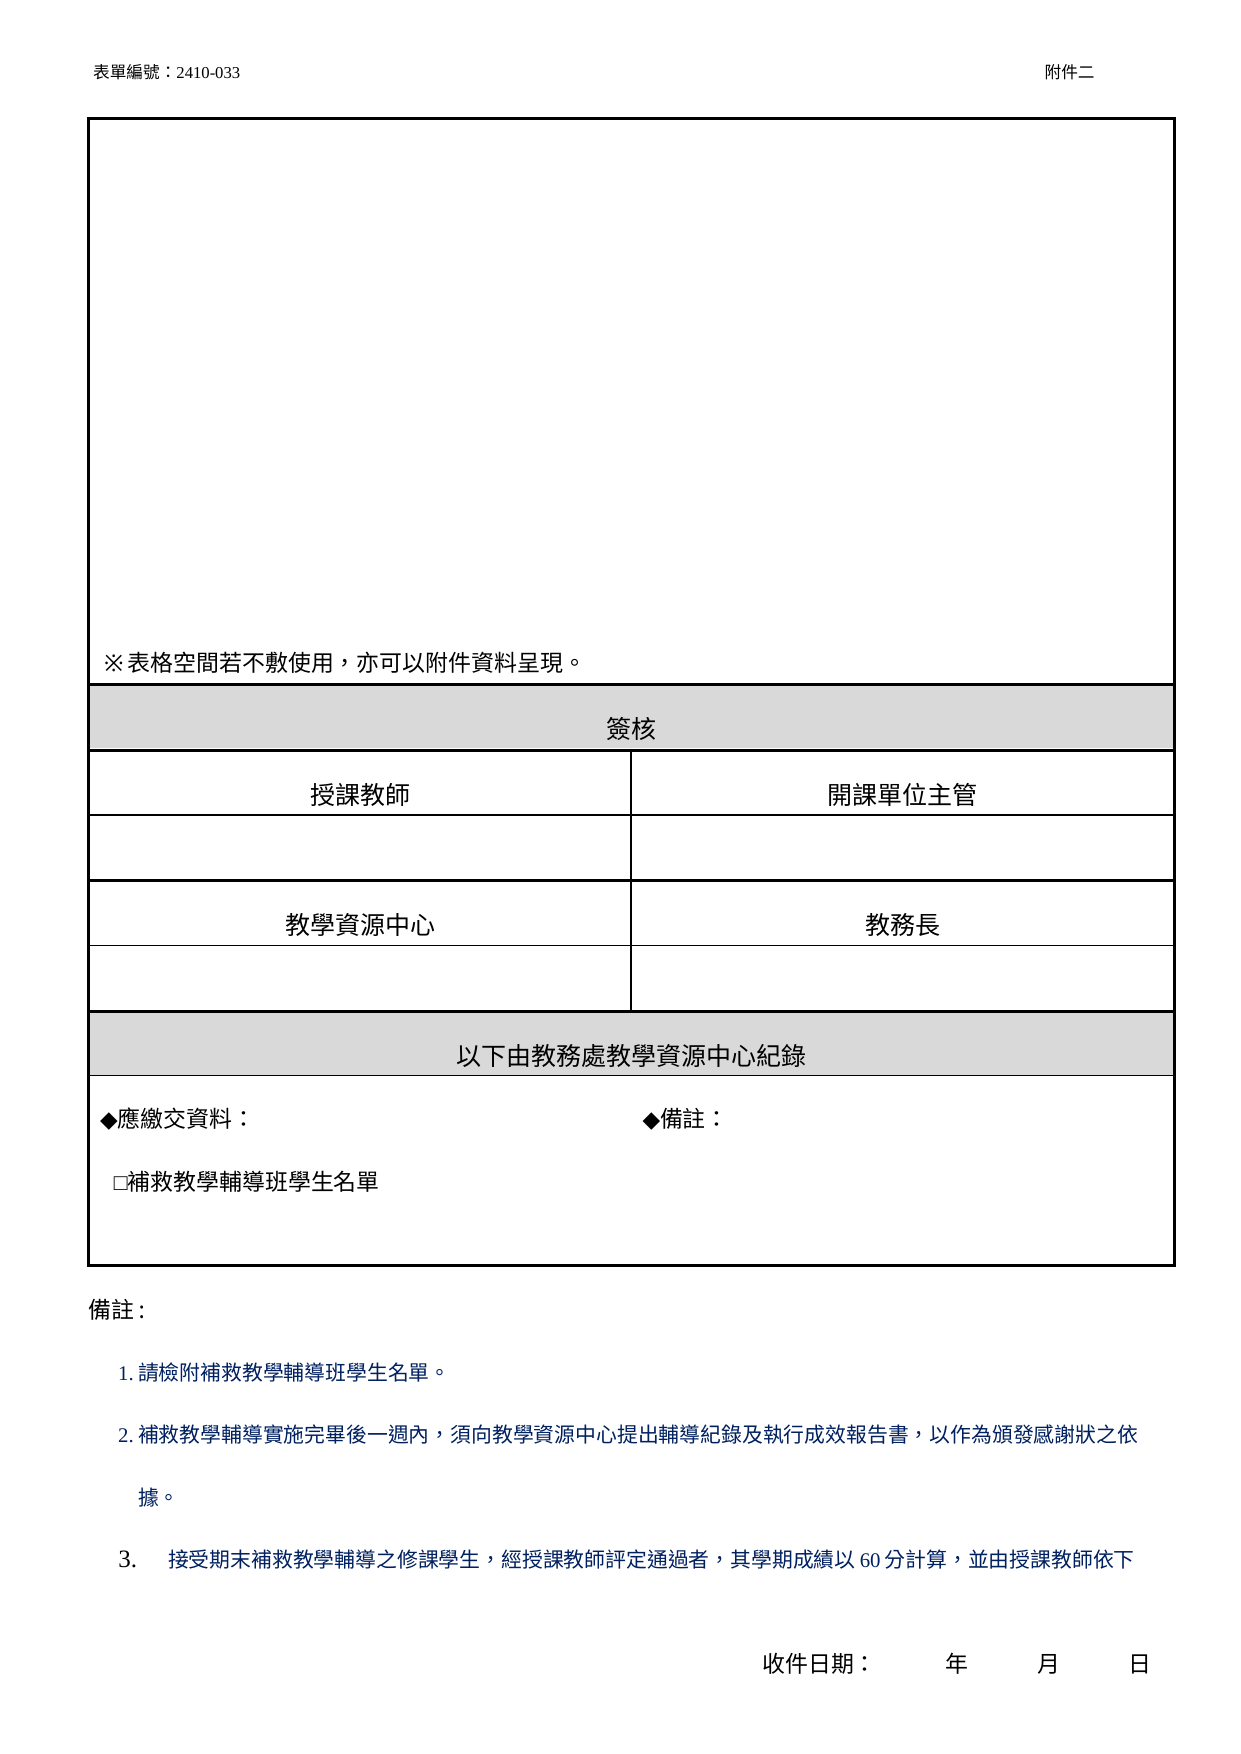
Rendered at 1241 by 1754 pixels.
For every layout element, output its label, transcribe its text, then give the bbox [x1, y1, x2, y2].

table_cell ◆備註： [631, 1076, 1173, 1264]
table_cell [632, 816, 1173, 879]
table_cell 以下由教務處教學資源中心紀錄 [90, 1013, 1173, 1075]
list 請檢附補救教學輔導班學生名單。 [118, 1329, 1152, 1392]
text 備註: [89, 1267, 1152, 1329]
table_cell 授課教師 [90, 752, 630, 814]
table_cell [90, 946, 630, 1010]
table_cell [632, 946, 1173, 1010]
table_cell 簽核 [90, 686, 1173, 748]
table_cell [90, 816, 630, 879]
list 補救教學輔導實施完畢後一週內，須向教學資源中心提出輔導紀錄及執行成效報告書，以作為頒發感謝狀之依據。 [118, 1392, 1152, 1517]
table_cell 教學資源中心 [90, 882, 630, 945]
table_cell ◆應繳交資料： □補救教學輔導班學生名單 [90, 1076, 631, 1264]
table_cell 開課單位主管 [632, 752, 1173, 814]
table_cell ※表格空間若不敷使用，亦可以附件資料呈現。 [90, 120, 1173, 683]
table_cell 教務長 [632, 882, 1173, 945]
list 接受期末補救教學輔導之修課學生，經授課教師評定通過者，其學期成績以60分計算，並由授課教師依下 [118, 1517, 1152, 1579]
